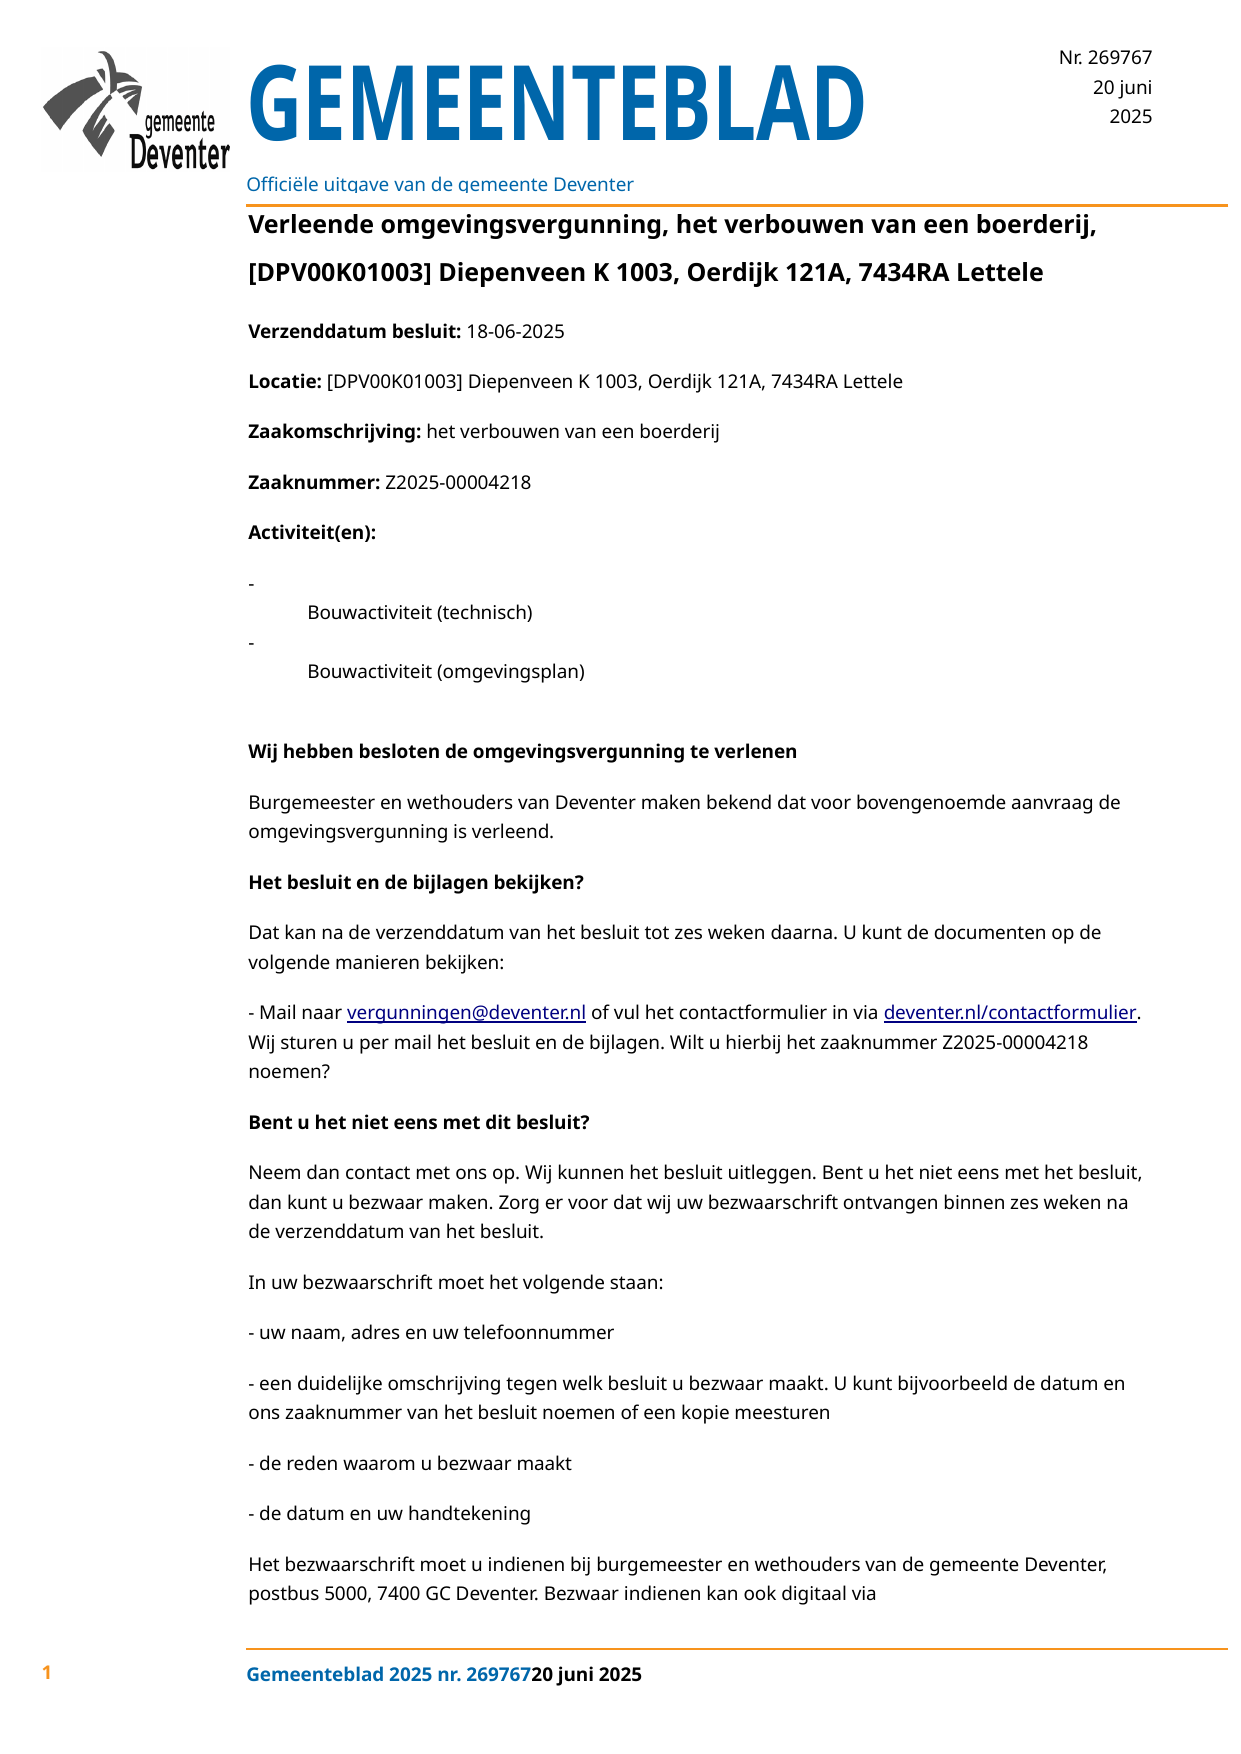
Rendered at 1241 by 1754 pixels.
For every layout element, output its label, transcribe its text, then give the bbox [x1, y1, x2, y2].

text Verleende omgevingsvergunning, het verbouwen van een boerderij, [DPV00K01003] Diepenveen K 1003, Oerdijk 121A, 7434RA Lettele [248, 207, 1152, 288]
text In uw bezwaarschrift moet het volgende staan: [248, 1269, 1152, 1295]
text Het besluit en de bijlagen bekijken? [248, 869, 1152, 895]
text Bent u het niet eens met dit besluit? [248, 1109, 1152, 1135]
text - de reden waarom u bezwaar maakt [248, 1450, 1152, 1476]
text - Mail naar vergunningen@deventer.nl of vul het contactformulier in via deventer.nl/contactformulier. Wij sturen u per mail het besluit en de bijlagen. Wilt u hierbij het zaaknummer Z2025-00004218 noemen? [248, 999, 1152, 1084]
picture [41, 47, 231, 172]
text Neem dan contact met ons op. Wij kunnen het besluit uitleggen. Bent u het niet eens met het besluit, dan kunt u bezwaar maken. Zorg er voor dat wij uw bezwaarschrift ontvangen binnen zes weken na de verzenddatum van het besluit. [248, 1159, 1152, 1244]
text Zaaknummer: Z2025-00004218 [248, 469, 1152, 495]
list Bouwactiviteit (omgevingsplan) [248, 659, 1152, 684]
text Verzenddatum besluit: 18-06-2025 [248, 318, 1152, 344]
text Zaakomschrijving: het verbouwen van een boerderij [248, 419, 1152, 444]
text Wij hebben besloten de omgevingsvergunning te verlenen [248, 739, 1152, 764]
text - de datum en uw handtekening [248, 1500, 1152, 1526]
list Bouwactiviteit (technisch) [248, 599, 1152, 625]
text Dat kan na de verzenddatum van het besluit tot zes weken daarna. U kunt de documenten op de volgende manieren bekijken: [248, 919, 1152, 975]
text - uw naam, adres en uw telefoonnummer [248, 1319, 1152, 1345]
text Burgemeester en wethouders van Deventer maken bekend dat voor bovengenoemde aanvraag de omgevingsvergunning is verleend. [248, 789, 1152, 844]
text Activiteit(en): [248, 519, 1152, 545]
text Het bezwaarschrift moet u indienen bij burgemeester en wethouders van de gemeente Deventer, postbus 5000, 7400 GC Deventer. Bezwaar indienen kan ook digitaal via [248, 1551, 1152, 1606]
text Locatie: [DPV00K01003] Diepenveen K 1003, Oerdijk 121A, 7434RA Lettele [248, 368, 1152, 394]
text - een duidelijke omschrijving tegen welk besluit u bezwaar maakt. U kunt bijvoorbeeld de datum en ons zaaknummer van het besluit noemen of een kopie meesturen [248, 1370, 1152, 1425]
